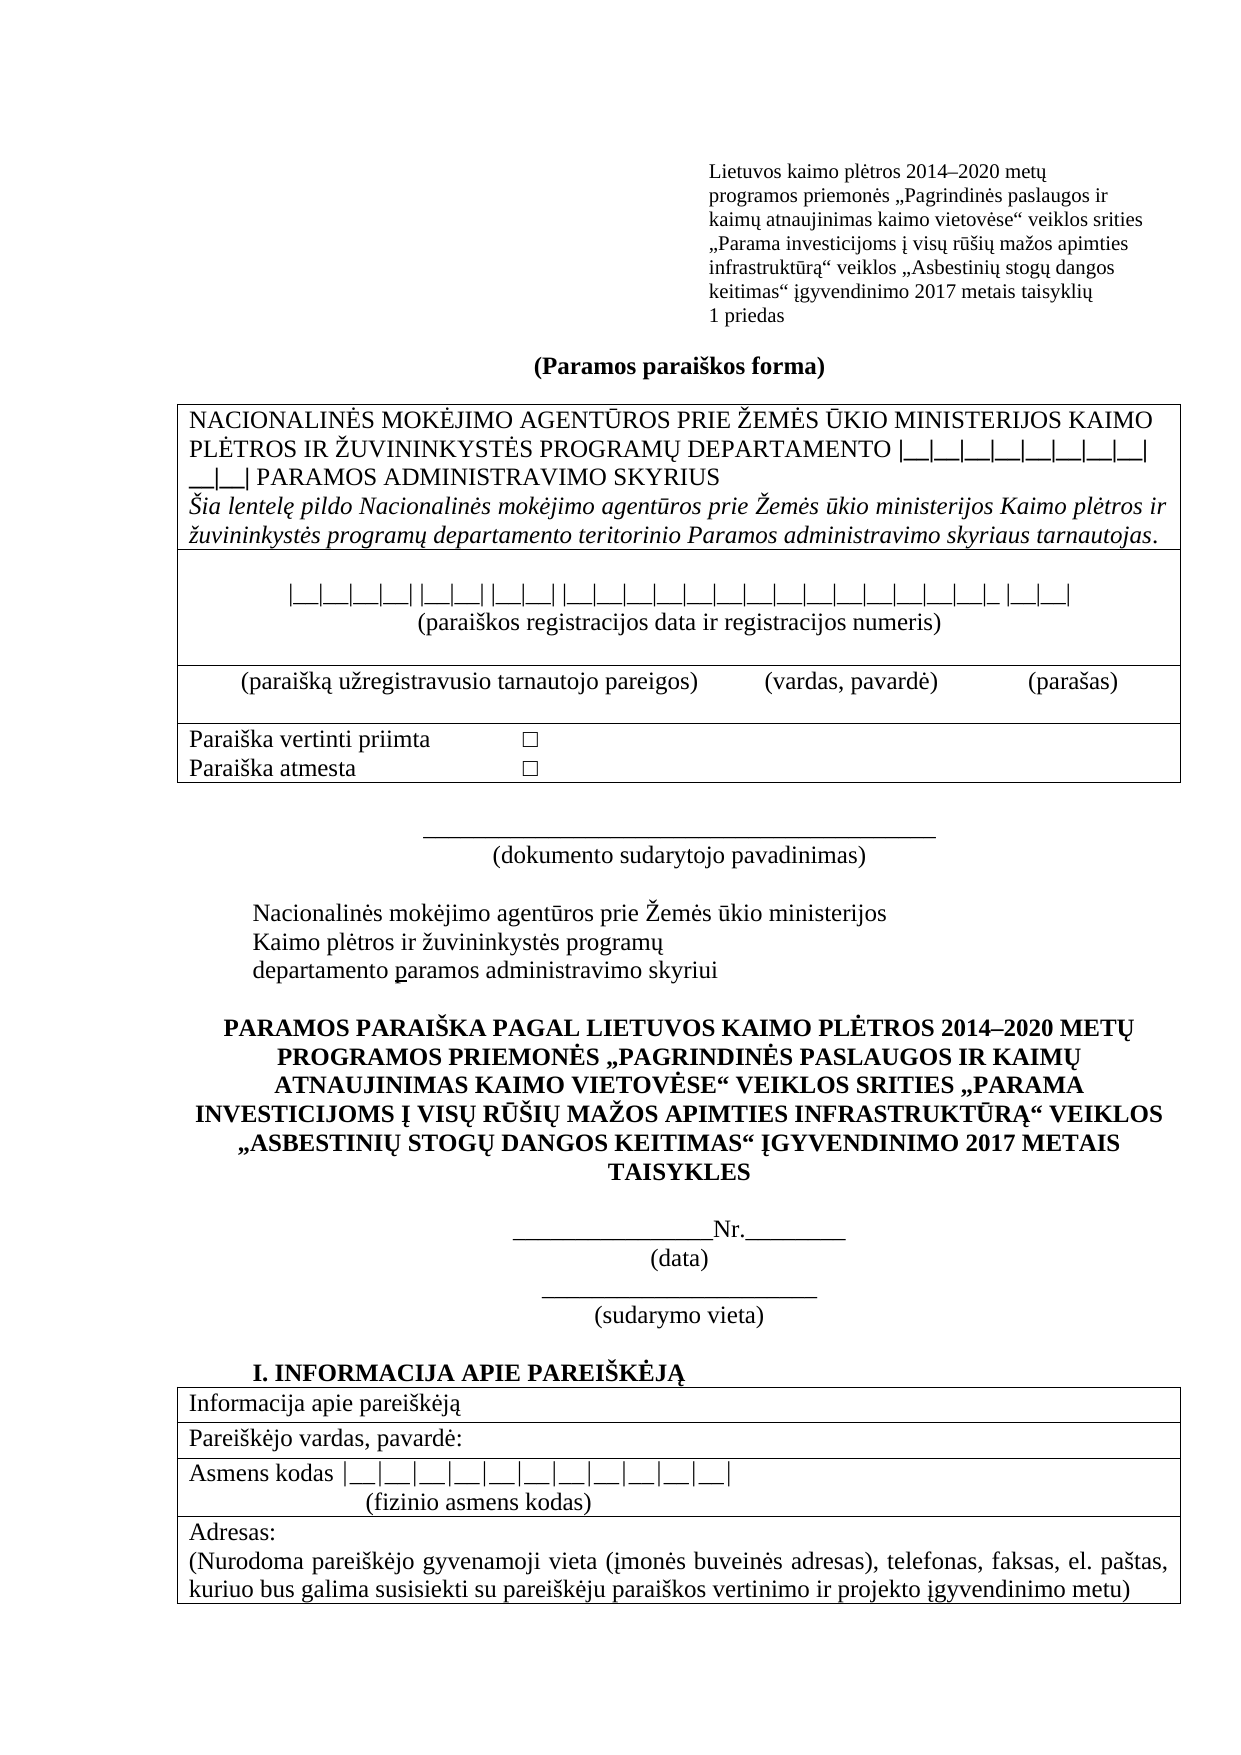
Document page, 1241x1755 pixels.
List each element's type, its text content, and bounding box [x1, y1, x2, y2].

table_cell Asmens kodas ___________ (fizinio asmens kodas) [178, 1459, 1180, 1516]
text PARAMOS PARAIŠKA PAGAL LIETUVOS KAIMO PLĖTROS 2014–2020 METŲ PROGRAMOS PRIEMONĖS „PAGRINDINĖS PASLAUGOS IR KAIMŲ ATNAUJINIMAS KAIMO VIETOVĖSE“ VEIKLOS SRITIES „PARAMA INVESTICIJOMS Į VISŲ RŪŠIŲ MAŽOS APIMTIES INFRASTRUKTŪRĄ“ VEIKLOS „ASBESTINIŲ STOGŲ DANGOS KEITIMAS“ ĮGYVENDINIMO 2017 METAIS TAISYKLES [177, 1013, 1181, 1185]
table_header Informacija apie pareiškėją [178, 1388, 1180, 1422]
text (data) [177, 1243, 1181, 1272]
text programos priemonės „Pagrindinės paslaugos ir [709, 183, 1181, 207]
text keitimas“ įgyvendinimo 2017 metais taisyklių [709, 279, 1181, 303]
text (Paramos paraiškos forma) [177, 351, 1181, 380]
text „Parama investicijoms į visų rūšių mažos apimties [709, 231, 1181, 255]
table_cell Paraiška vertinti priimta □ Paraiška atmesta □ [178, 724, 1180, 782]
text ______________________ [177, 1272, 1181, 1300]
text departamento paramos administravimo skyriui [177, 955, 1181, 984]
table_cell Adresas: (Nurodoma pareiškėjo gyvenamoji vieta (įmonės buveinės adresas), telefonas, faksas, el. paštas, kuriuo bus galima susisiekti su pareiškėju paraiškos vertinimo ir projekto įgyvendinimo metu) [178, 1517, 1180, 1603]
text _________________________________________ [177, 812, 1181, 840]
text I. INFORMACIJA APIE PAREIŠKĖJĄ [177, 1358, 1181, 1387]
table_header NACIONALINĖS MOKĖJIMO AGENTŪROS PRIE ŽEMĖS ŪKIO MINISTERIJOS KAIMO PLĖTROS IR ŽUVININKYSTĖS PROGRAMŲ DEPARTAMENTO |__|__|__|__|__|__|__|__|__|__| PARAMOS ADMINISTRAVIMO SKYRIUS Šia lentelę pildo Nacionalinės mokėjimo agentūros prie Žemės ūkio ministerijos Kaimo plėtros ir žuvininkystės programų departamento teritorinio Paramos administravimo skyriaus tarnautojas. [178, 405, 1180, 549]
text (sudarymo vieta) [177, 1300, 1181, 1329]
table_cell (paraišką užregistravusio tarnautojo pareigos) (vardas, pavardė) (parašas) [178, 666, 1180, 723]
text (dokumento sudarytojo pavadinimas) [177, 840, 1181, 869]
text infrastruktūrą“ veiklos „Asbestinių stogų dangos [709, 255, 1181, 279]
text Lietuvos kaimo plėtros 2014–2020 metų [177, 159, 1181, 183]
text ________________Nr.________ [177, 1214, 1181, 1243]
table_cell |__|__|__|__| |__|__| |__|__| |__|__|__|__|__|__|__|__|__|__|__|__|__|__|_ |__|__| (paraiškos registracijos data ir registracijos numeris) [178, 550, 1180, 665]
text kaimų atnaujinimas kaimo vietovėse“ veiklos srities [709, 207, 1181, 231]
table_cell Pareiškėjo vardas, pavardė: [178, 1423, 1180, 1457]
text 1 priedas [709, 303, 1181, 327]
text Nacionalinės mokėjimo agentūros prie Žemės ūkio ministerijos [177, 898, 1181, 927]
text Kaimo plėtros ir žuvininkystės programų [177, 927, 1181, 955]
